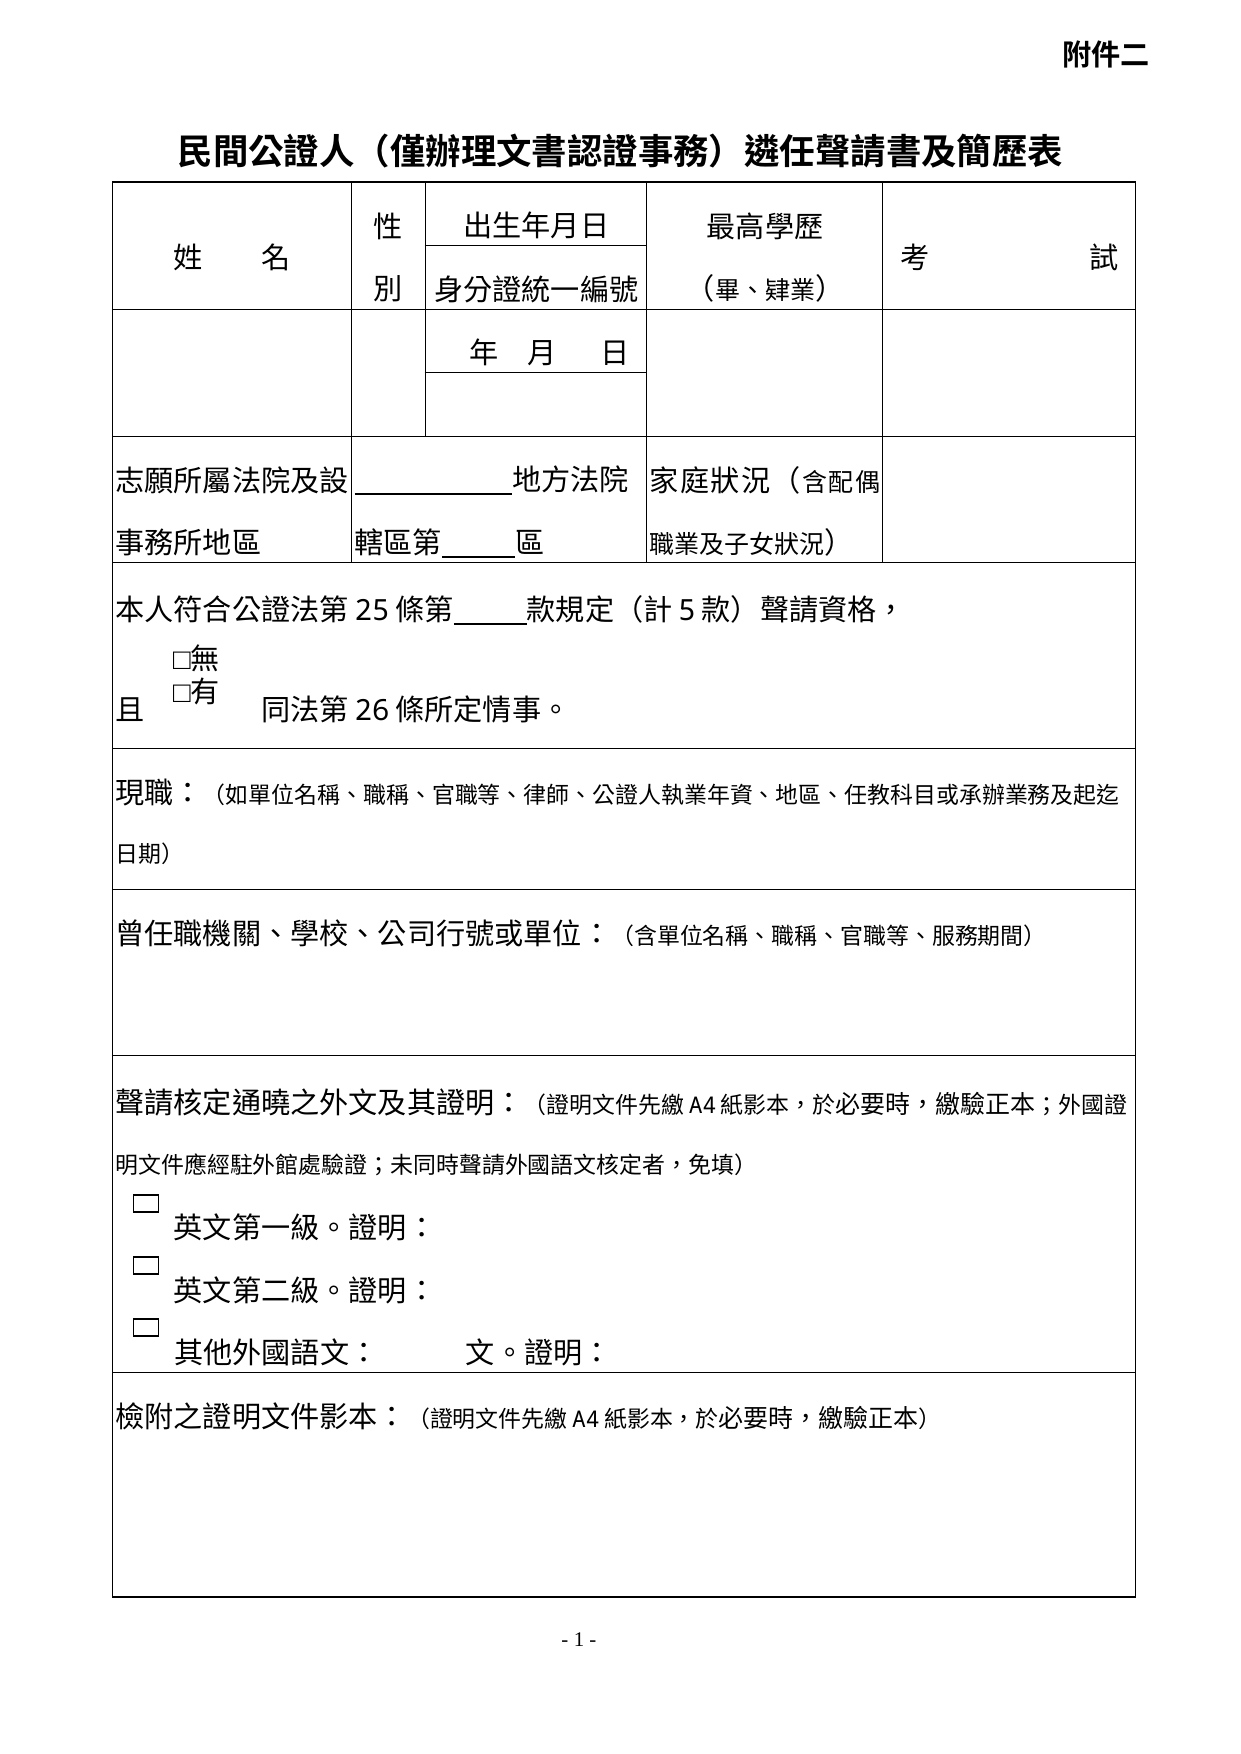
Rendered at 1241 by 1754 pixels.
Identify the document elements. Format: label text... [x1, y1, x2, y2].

table_cell [883, 310, 1135, 436]
table_cell [352, 310, 425, 436]
table_cell [647, 310, 882, 436]
table_header 姓 名 [113, 183, 351, 308]
table_header 出生年月日 [426, 183, 646, 245]
table_cell 檢附之證明文件影本：（證明文件先繳A4紙影本，於必要時，繳驗正本） [113, 1373, 1135, 1596]
table_cell 本人符合公證法第25條第 款規定（計5款）聲請資格， 且 同法第26條所定情事。 [113, 563, 1135, 748]
text 民間公證人（僅辦理文書認證事務）遴任聲請書及簡歷表 [112, 108, 1128, 170]
table_cell [426, 373, 646, 436]
table_cell [113, 310, 351, 436]
table_cell 志願所屬法院及設事務所地區 [113, 437, 351, 562]
table_cell [883, 437, 1135, 562]
table_cell 現職：（如單位名稱、職稱、官職等、律師、公證人執業年資、地區、任教科目或承辦業務及起迄日期） [113, 749, 1135, 889]
table_header 考 試 [883, 183, 1135, 308]
table_cell 身分證統一編號 [426, 246, 646, 308]
table_header 性 別 [352, 183, 425, 308]
table_cell 年 月 日 [426, 310, 646, 372]
table_cell 家庭狀況（含配偶職業及子女狀況） [647, 437, 882, 562]
table_cell 曾任職機關、學校、公司行號或單位：（含單位名稱、職稱、官職等、服務期間） [113, 890, 1135, 1055]
table_header 最高學歷 （畢、肄業） [647, 183, 882, 308]
text [1033, 34, 1179, 87]
table_cell 地方法院 轄區第 區 [352, 437, 646, 562]
text 附件二 [1047, 42, 1164, 71]
table_cell 聲請核定通曉之外文及其證明：（證明文件先繳A4紙影本，於必要時，繳驗正本；外國證明文件應經駐外館處驗證；未同時聲請外國語文核定者，免填） 英文第一級。證明： 英文第二級。證明： 其他外國語文： 文。證明： [113, 1056, 1135, 1372]
